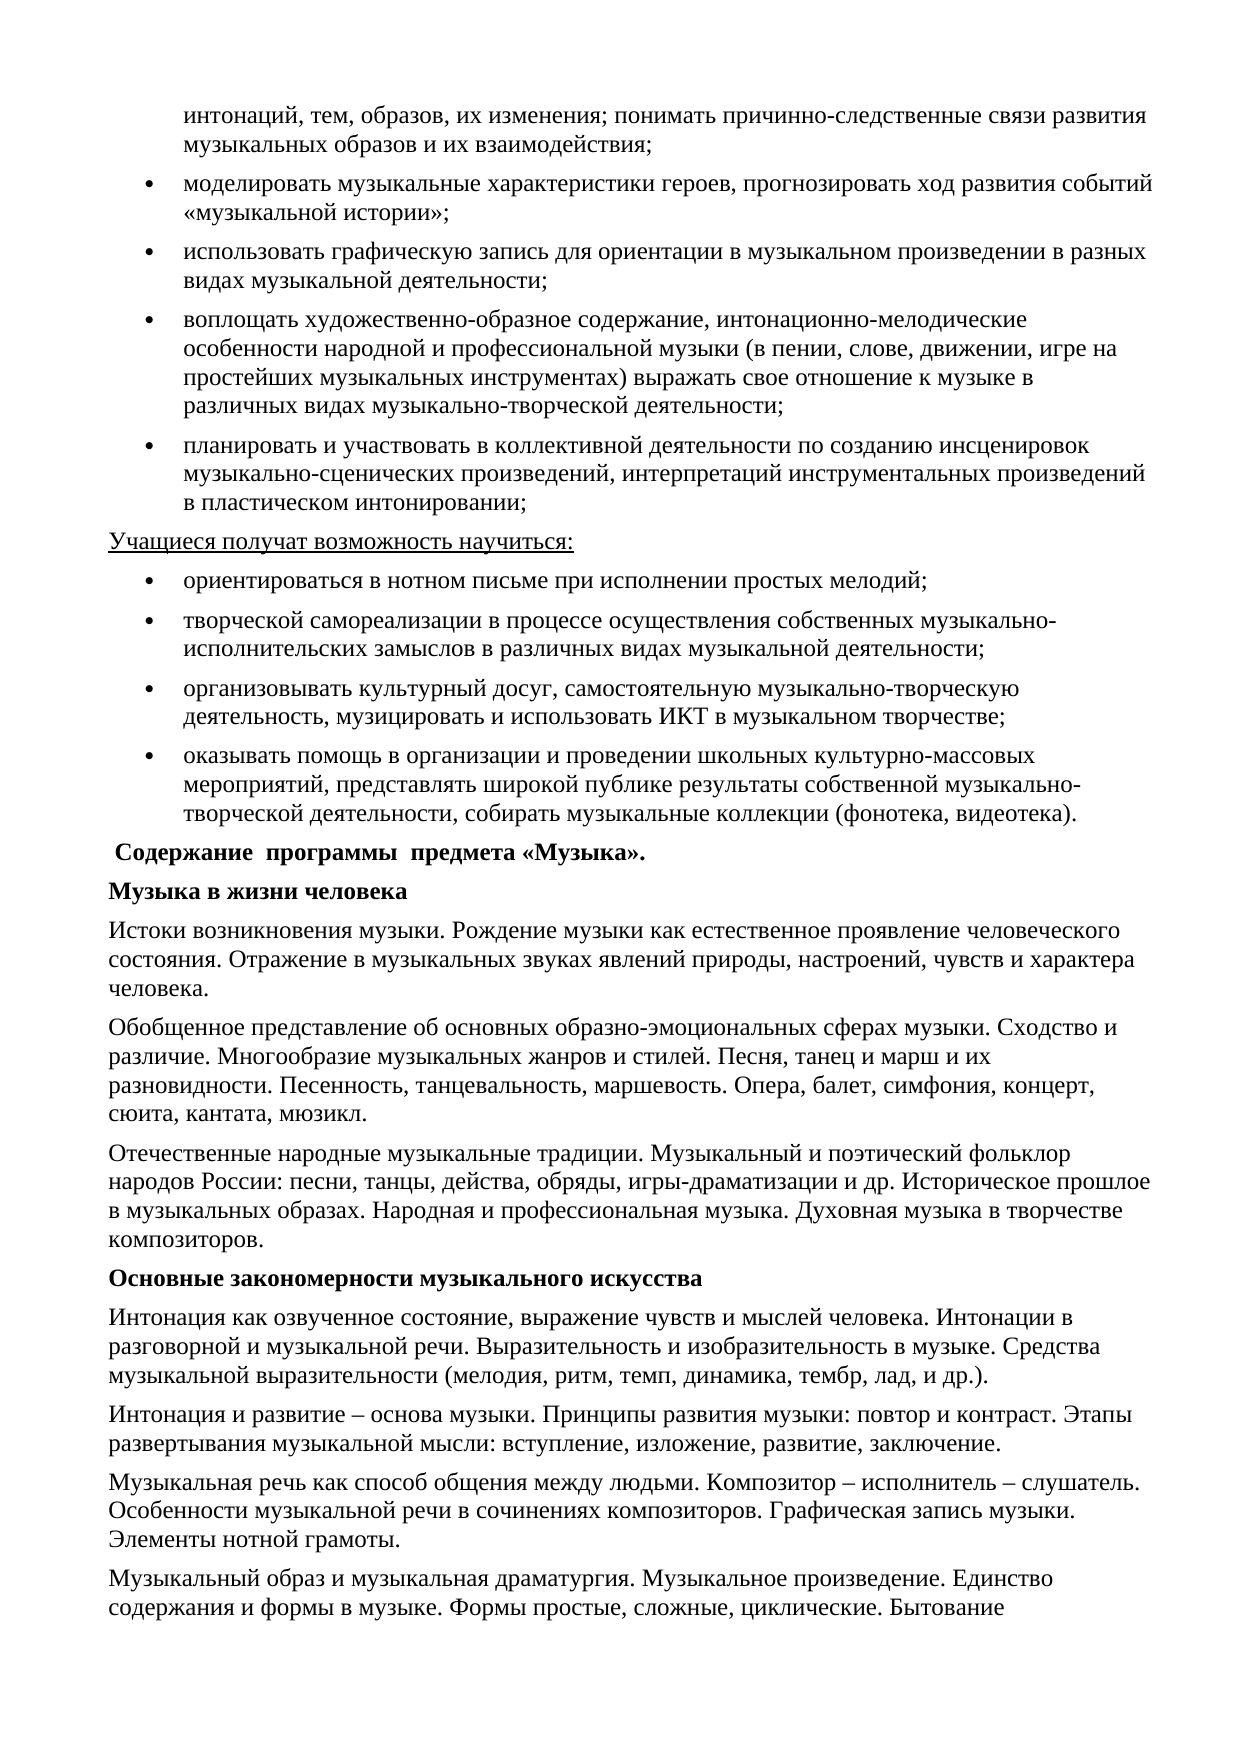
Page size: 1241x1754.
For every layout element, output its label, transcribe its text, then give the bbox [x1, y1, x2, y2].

table_header [1155, 89, 1240, 1623]
table_header Пояснительная записка к рабочей учебной программе по музыке Программа «К вершинам музыкального искусства» по предмету «Музыка» для I–IV классов начальной школы общеобразовательных учреждений соответствует требованиям Федерального государственного образовательного стандарта начального общего образования второго поколения, а также примерной программе по музыке для начальной школы. Содержание программы разработано в развитие основных положений музыкально-педагогической концепции Д. Б. Кабалевского и призвано «ввести учащихся в мир большого музыкального искусства, научить их любить и понимать музыку во всем богатстве ее форм и жанров… воспитать в учащихся музыкальную культуру как неотъемлемую часть всей их духовной культуры». Педагогические технологии, реализуемые в программе, способствуют раскрытию творческого потенциала каждого учащегося, формированию его мировоззренческой, гражданской позиции, ценностных ориентаций, интеграции личности ребенка в национальную и мировую культуру. Цель уроков музыки в 1х классах – формирование фундамента музыкальной культуры учащихся как части их общей и духовной культуры. Целевая установка программы достигается путем введения ребенка в многообразный мир музыкальной культуры через интонации, темы, музыкальные сочинения, доступные его восприятию. Целевая установка реализуется через интерес первоклассников к музыке, к музыкальным занятиям, обобщение и систематизацию уже имеющегося у них жизненно-музыкального опыта, первичных представлений о различных явлениях жизни, внутреннем мире человека, которые находят свое выражение в ярких музыкальных и художественных образах. Задачи музыкального образования по данной программе: формировать эмоционально-ценностное отношение учащихся к музыкальному искусству на основе лучших образцов народного и профессионального музыкального творчества, аккумулирующих духовные ценности человечества; развивать музыкально-образное мышление школьников адекватно природе музыки – искусства «интонируемого смысла», в процессе постижения музыкальных произведений разных жанров, форм, стилей; формировать опыт музыкально-творческой деятельности учащихся как выражение отношения к окружающему миру с позиции триединства композитора-исполнителя-слушателя. формировать у школьников потребность в музыкально-досуговой деятельности, обогащающей личность ребенка и способствующей сохранению и развитию традиций отечественной музыкальной культуры. Общая характеристика учебного предмета Концепция предметной линии учебников по музыке («К вершинам музыкального искусства») предлагает новый вектор развития музыкальной культуры школьников, направленный на интенсификацию музыкального мышления и творческое проявление ребенка во всех формах общения с музыкой в процессе целостного постижения произведений мировой и отечественной классики. Это выражается: в логике тематического построения курса, реализующей путь развития музыкального восприятия школьников от отдельных музыкальных образов к целостной музыкальной драматургии произведений крупных жанров и форм; в реализации интонационно-стилевого подхода к отбору музыкального материала, к освоению содержания музыкальных произведений, изучению особенностей музыкального языка; в разнообразии ракурсов постижения фольклорных образцов, в том числе сквозь призму произведений композиторского творчества, как органичной составляющей жизни музыкальных героев, что позволяет раскрыть неразрывную связь народной и профессиональной музыки, опираясь на глубокое знание фольклора композиторами-классиками; в построении творческого диалога ребенка с композитором и исполнителем посредством проектирования музыкальных характеристик «героев» и драматургического развития произведения в опоре на собственный жизненный и музыкальный опыт детей, их воображение, интуицию и фантазию; в методическом подходе к освоению музыкального произведения в процессе создания его моделей: вербальной, графической, пластической, звуковой. Процесс введения учащихся в мир высокой музыки строится на основе следующих методических принципов: адекватность постижения каждого музыкального произведения природе музыкального искусства, специфике его стиля, жанра, драматургии; освоение интонационного языка музыки как «родного», понятного без перевода; целостность изучения музыкальных произведений как основа гармонии эмоционального и интеллектуального начал в музыкальном развитии ребенка; взаимодействие визуального, аудиального и кинестетического каналов восприятия как фактор индивидуализации процесса освоения ребенком музыкальных произведений. Погружение ребенка в крупное музыкальное произведение реализуется в программе посредством цикла уроков, каждый из которых становится определенным этапом единого творческого процесса: уроки знакомства с основными темами-образами произведения, уроки осмысления развивающих этапов «музыкальной истории», обобщения пройденного. Это позволяет тщательно изучить музыкальное произведение от начала до конца, углубляться в изученный материал, возвращаясь к нему с новых позиций, проверять правомерность гипотез, высказанных детьми на предыдущих занятиях. При этом каждое новое произведение осваивается в сравнении с ранее пройденными и «готовит почву» для усвоения последующих произведений, что способствует формированию целостности музыкальной культуры ребенка. Социальную значимость музыкальных занятий усиливает публичное исполнение детьми оперной и симфонической музыки. Конкурсы «дирижеров» и эскизные постановки оперных сцен – это и праздник музыки, и своеобразный отчет о проделанной работе в классе, и продолжение обучения, поскольку только в условиях концертного исполнения музыки для других в полной мере выявляются ее коммуникативные функции – возникает общение с публикой посредством музыки. Качество знания и понимания учащимися музыки, уровень их исполнительской культуры создают предпосылки для творческих контактов с профессиональными музыкантами – носителями академической музыкальной традиции. Все это усиливает эмоционально-художественное воздействие музыки на детей, формирует у них ощущение успешности обучения, стимулирует интерес к музыке и индивидуальное творчество. Место учебного предмета «Музыка» в учебном плане Программа «Музыка. К вершинам музыкального искусства» для учреждений общего начального образования составлена в соответствии с объемом учебного времени, отведенным на изучение данного предмета в Базисном учебном плане образовательных учреждений общего образования. Предмет «Музыка» изучается в 1-х классах в общем объеме 33 часа Урок музыки поддерживается разными формами внеурочной музыкальной деятельности школьников: вне школы – экскурсиями в музеи, на выставки, посещением концертов, спектаклей; в школе – кружками (например, электронного музыкального творчества, сольного и хорового пения, инструментального музицирования), студиями (музыкально-театральной) и другими творческими объединениями учащихся. Их работа создаст благоприятную среду для творческого самовыражения ребенка, расширит границы его познавательной активности, общения со сверстниками и учителями. В рамках данной программы предлагаются следующие направления внеурочной музыкальной деятельности учащихся: «Вокальный практикум» (хоровое, ансамблевое и сольное пение), создающий условия для овладения школьниками культурой вокального исполнительства в различных формах музыкально-творческой деятельности. «Фольклорное творчество», раскрывающее народные обряды и традиции, верования и представления о нравственных ценностях в синтезе музыкально-поэтической и танцевальной деятельности детей. «Электронное музыкальное творчество», предполагающее организацию практики музицирования учащихся с использованием современных технических средств создания и воспроизведения музыки (компьютеры, синтезаторы). «Музыкально-театральная студия», призванная расширить пространство для художественного самовыражения учащихся путем приобщения к театральному искусству в разных видах деятельности. Большое значение в организации музыкального образования младших школьников имеют проектные работы: «конкурсы дирижеров», инсценировки (эскизное исполнение) опер, фестивали и праздники любителей классической музыки, организация которых предполагает тесную взаимосвязь урочной и внеурочной деятельности школьников. Ценностные ориентиры содержания учебного предмета Российская музыкальная культура - одна из самых ярких страниц мирового музыкального искусства, аккумулирует духовный опыт предшествующих поколений, их представления о красоте, долге, чести, любви к Родине. Раскрытие огромного воспитательного потенциала отечественной музыки обеспечивает приоритет духовно-нравственного развития учащихся, является эффективным путем воспитания национального и гражданского самосознания - гордости за непреходящие художественные ценности России, признанные во всем мире. Основными ценностными ориентирами содержания предмета являются: Воспитание эмоционально-ценностного отношения к музыке в процессе освоения содержания музыкальных произведений как опыта обобщения и осмысления жизни человека, его чувств и мыслей. Формирование музыкальной картины мира во взаимодействии народного и профессионального творчества, композиторских, национальных и эпохальных стилей, музыкальных произведений разных жанров, форм и типов драматургии. Формирование интонационно-слухового опыта школьников, как сферы невербального общения, значимой для воспитания воображения и интуиции, эмоциональной отзывчивости, способности к сопереживанию. Развитие гибкого интонационно-образного мышления, позволяющего школьникам адекватно воспринимать произведения разнообразных жанров и форм, глубоко погружаться в наиболее значимые из них, схватывать существенные черты, типичные для ряда произведений. Разнообразие видов исполнительской музыкальной деятельности помогает учащимся войти в мир музыкального искусства, развить музыкальную память, воспитать художественный вкус. Ориентация музыкально-исполнительской деятельности школьников на наиболее интегративные ее виды (дирижирование и режиссура) создает условия для целостного охвата музыкального произведения в единстве его содержания и формы. Воспитание потребности школьников в музыкальном творчестве как форме самовыражения на основе импровизации и исполнительской интерпретации музыкальных произведений. Формирование у учащихся умения решать музыкально-творческие задачи не только на уроке, но и во внеурочной деятельности, принимать участие в художественных проектах класса, школы, культурных событиях села, города, района и др. Содержание обучения ориентировано на целенаправленную организацию и планомерное формирование музыкальной учебной деятельности, способствующей развитию личностных, коммуникативных, познавательных и предметных компетенций младшего школьника. Результаты изучения предмета «Музыка» по программе «К вершинам музыкального искусства» Личностные результаты: формирование основ российской гражданской идентичности, чувства гордости за свою Родину, российский народ и историю России, осознание своей этнической и национальной принадлежности в процессе освоения вершинных образцов отечественной музыкальной культуры, понимания ее значимости в мировом музыкальном процессе; становление гуманистических и демократических ценностных ориентаций, формирование уважительного отношения к иному мнению, истории и культуре разных народов на основе знакомства с их музыкальными традициями, выявления в них общих закономерностей исторического развития, процессов взаимовлияния, общности нравственных, ценностных, эстетических установок; формирование целостного, социально ориентированного взгляда на мир в процессе познания произведений разных жанров, форм и стилей, разнообразных типов музыкальных образов и их взаимодействия; овладение начальными навыками адаптации в динамично изменяющемся и развивающемся мире путем ориентации в многообразии музыкальной действительности и участия в музыкальной жизни класса, школы, города и др.; развитие мотивов учебной деятельности и формирование личностного смысла учения посредством раскрытия связей и отношений между музыкой и жизнью, освоения способов отражения жизни в музыке и различных форм воздействия музыки на человека; формирование представлений о нравственных нормах, развитие доброжелательности и эмоциональной отзывчивости, сопереживания чувствам других людей на основе восприятия произведений мировой музыкальной классики, их коллективного обсуждения и интерпретации в разных видах музыкальной исполнительской деятельности; формирование эстетических потребностей, ценностей и чувств на основе развития музыкально-эстетического сознания, проявляющего себя в эмоционально-ценностном отношении к искусству, понимании его функций в жизни человека и общества; развитие навыков сотрудничества со взрослыми и сверстниками в разных социальных ситуациях в процессе освоения разных типов индивидуальной, групповой и коллективной музыкальной деятельности, при выполнении проектных заданий и проектных работ; формирование установки на безопасный, здоровый образ жизни через развитие представления о гармонии в человеке физического и духовного начал, воспитание бережного отношения к материальным и духовным ценностям музыкальной культуры; формирование мотивации к музыкальному творчеству, целеустремленности и настойчивости в достижении цели в процессе создания ситуации успешности музыкально-творческой деятельности учащихся. Метапредметные результаты: Познавательные: Учащиеся научатся: логическим действиям сравнения, анализа, синтеза, обобщения, классификации по родовидовым признакам, установления аналогий и причинно-следственных связей, построения рассуждений, отнесения к известным понятиям, выдвижения предположений и подтверждающих их доказательств; применять методы наблюдения, экспериментирования, моделирования, систематизации учебного материала, выявления известного и неизвестного при решении различных учебных задач; обсуждать проблемные вопросы, рефлексировать в ходе творческого сотрудничества, сравнивать результаты своей деятельности с результатами других учащихся; понимать причины успеха/неуспеха учебной деятельности; понимать различие отражения жизни в научных и художественных текстах; адекватно воспринимать художественные произведения, осознавать многозначность содержания их образов, существование различных интерпретаций одного произведения; выполнять творческие задачи, не имеющие однозначного решения; осуществлять поиск оснований целостности художественного явления (музыкального произведения), синтеза как составления целого из частей; использовать разные типы моделей при изучении художественного явления (графическая, пластическая, вербальная, знаково-символическая), моделировать различные отношения между объектами, преобразовывать модели в соответствии с содержанием учебного материала и поставленной учебной целью; пользоваться различными способами поиска (в справочных источниках и открытом учебном информационном пространстве сети Интернет), сбора, обработки, анализа, организации, передачи и интерпретации информации в соответствии с коммуникативными и познавательными задачами и технологиями учебного предмета. Учащиеся получат возможность: научиться реализовывать собственные творческие замыслы, готовить свое выступление и выступать с аудио-, видео- и графическим сопровождением; удовлетворять потребность в культурно-досуговой деятельности, духовно обогащающей личность, в расширении и углублении знаний о данной предметной области. Регулятивные: Учащиеся научатся: принимать и сохранять учебные цели и задачи, в соответствии с ними планировать, контролировать и оценивать собственные учебные действия; договариваться о распределении функций и ролей в совместной деятельности; осуществлять взаимный контроль, адекватно оценивать собственное поведение и поведение окружающих; выделять и удерживать предмет обсуждения и критерии его оценки, а также пользоваться на практике этими критериями. прогнозировать содержание произведения по его названию и жанру, предвосхищать композиторские решения по созданию музыкальных образов, их развитию и взаимодействию в музыкальном произведении; мобилизации сил и волевой саморегуляции в ходе приобретения опыта коллективного публичного выступления и при подготовке к нему. Учащиеся получат возможность научиться: ставить учебные цели, формулировать исходя из целей учебные задачи, осуществлять поиск наиболее эффективных способов достижения результата в процессе участия в индивидуальных, групповых проектных работах; действовать конструктивно, в том числе в ситуациях неуспеха за счет умения осуществлять поиск наиболее эффективных способов реализации целей с учетом имеющихся условий. Коммуникативные: Учащиеся научатся: понимать сходство и различие разговорной и музыкальной речи; слушать собеседника и вести диалог; участвовать в коллективном обсуждении, принимать различные точки зрения на одну и ту же проблему; излагать свое мнение и аргументировать свою точку зрения; понимать композиционные особенности устной (разговорной, музыкальной) речи и учитывать их при построении собственных высказываний в разных жизненных ситуациях; использовать речевые средства и средства информационных и коммуникационных технологий для решения коммуникативных и познавательных задач; опосредованно вступать в диалог с автором художественного произведения посредством выявления авторских смыслов и оценок, прогнозирования хода развития событий, сличения полученного результата с оригиналом с целью внесения дополнений и корректив в ход решения учебно-художественной задачи; приобрести опыт общения с публикой в условиях концертного предъявления результата творческой музыкально-исполнительской деятельности. Учащиеся получат возможность: совершенствовать свои коммуникативные умения и навыки, опираясь на знание композиционных функций музыкальной речи; создавать музыкальные произведения на поэтические тексты и публично исполнять их сольно или при поддержке одноклассников. Предметные результаты: У учащихся будут сформированы: первоначальные представления о роли музыки в жизни человека, в его духовно-нравственном развитии; о ценности музыкальных традиций народа; основы музыкальной культуры, художественный вкус, интерес к музыкальному искусству и музыкальной деятельности; представление о национальном своеобразии музыки в неразрывном единстве народного и профессионального музыкального творчества. Учащиеся научатся: активно творчески воспринимать музыку различных жанров, форм, стилей; слышать музыкальную речь как выражение чувств и мыслей человека, различать в ней выразительные и изобразительные интонации, узнавать характерные черты музыкальной речи разных композиторов; ориентироваться в разных жанрах музыкально-поэтического фольклора народов России (в том числе родного края); наблюдать за процессом музыкального развития на основе сходства и различия интонаций, тем, образов, их изменения; понимать причинно-следственные связи развития музыкальных образов и их взаимодействия; моделировать музыкальные характеристики героев, прогнозировать ход развития событий «музыкальной истории»; использовать графическую запись для ориентации в музыкальном произведении в разных видах музыкальной деятельности; воплощать художественно-образное содержание, интонационно-мелодические особенности народной и профессиональной музыки (в пении, слове, движении, игре на простейших музыкальных инструментах) выражать свое отношение к музыке в различных видах музыкально-творческой деятельности; планировать и участвовать в коллективной деятельности по созданию инсценировок музыкально-сценических произведений, интерпретаций инструментальных произведений в пластическом интонировании; Учащиеся получат возможность научиться: ориентироваться в нотном письме при исполнении простых мелодий; творческой самореализации в процессе осуществления собственных музыкально-исполнительских замыслов в различных видах музыкальной деятельности; организовывать культурный досуг, самостоятельную музыкально-творческую деятельность, музицировать и использовать ИКТ в музыкальном творчестве; оказывать помощь в организации и проведении школьных культурно-массовых мероприятий, представлять широкой публике результаты собственной музыкально-творческой деятельности, собирать музыкальные коллекции (фонотека, видеотека). Содержание программы предмета «Музыка». Музыка в жизни человека Истоки возникновения музыки. Рождение музыки как естественное проявление человеческого состояния. Отражение в музыкальных звуках явлений природы, настроений, чувств и характера человека. Обобщенное представление об основных образно-эмоциональных сферах музыки. Сходство и различие. Многообразие музыкальных жанров и стилей. Песня, танец и марш и их разновидности. Песенность, танцевальность, маршевость. Опера, балет, симфония, концерт, сюита, кантата, мюзикл. Отечественные народные музыкальные традиции. Музыкальный и поэтический фольклор народов России: песни, танцы, действа, обряды, игры-драматизации и др. Историческое прошлое в музыкальных образах. Народная и профессиональная музыка. Духовная музыка в творчестве композиторов. Основные закономерности музыкального искусства Интонация как озвученное состояние, выражение чувств и мыслей человека. Интонации в разговорной и музыкальной речи. Выразительность и изобразительность в музыке. Средства музыкальной выразительности (мелодия, ритм, темп, динамика, тембр, лад, и др.). Интонация и развитие – основа музыки. Принципы развития музыки: повтор и контраст. Этапы развертывания музыкальной мысли: вступление, изложение, развитие, заключение. Музыкальная речь как способ общения между людьми. Композитор – исполнитель – слушатель. Особенности музыкальной речи в сочинениях композиторов. Графическая запись музыки. Элементы нотной грамоты. Музыкальный образ и музыкальная драматургия. Музыкальное произведение. Единство содержания и формы в музыке. Формы простые, сложные, циклические. Бытование музыкальных произведений. Музыкальная картина мира Интонационно-образное богатство музыкального мира. Общее представление о музыкальной жизни страны. Детские хоровые, инструментальные коллективы, ансамбли песни и танца. Выдающиеся исполнительские коллективы (хоровые, симфонические). Музыкальные театры. Конкурсы и фестивали музыкантов. Музыка для детей: радио и телепередачи, видеофильмы, звукозаписи (CD, DVD). Различные виды музыки: вокальная, инструментальная, сольная, хоровая, оркестровая. Певческие голоса: детские, женские, мужские. Хоры: детский, женский, мужской, смешанный. Музыкальные инструменты. Оркестры: симфонический, духовой, народных инструментов. Народное и профессиональное музыкальное творчество разных стран мира. Многообразие этнокультурных исторически сложившихся традиций. Региональные музыкально-поэтические традиции: содержание, образная сфера и музыкальный язык. Формы организации учебного процесса: - групповые, коллективные, классные и внеклассные. Виды организации учебной деятельности: - экскурсия, путешествие, выставка, уроки-концерты, музыкальные инсценировки , музицирование…. Виды контроля: - вводный, текущий, итоговый - фронтальный, комбинированный, устный Формы (приемы) контроля: - наблюдение, самостоятельная работа, работа по карточке, тест. Промежуточная аттестация проводится в соответствии с требованиями к уровню подготовки учащихся 1 класса начальной школы в форме теста 1 раза в год: в конце второго полугодия (безоценочное обучение), во 2-х классах в форме творческих работ и тестовых заданий 1 раз в четверть. Тематическое планирование 1 класс Тема контрольного теста: "Итоговый тест за 1 класс" Требования к уровню подготовки учащихся начальной школы I класс побуждение эмоционального отклика на музыку разных жанров; развитие умений учащихся воспринимать музыкальные произведения с ярко выраженным жизненным содержанием, определение их характера и настроения; формирование навыков выражения своего отношения музыке в слове (эмоциональный словарь), пластике, а так же, мимике; развитие певческих умений и навыков (координации между слухом и голосом, выработка унисона, кантилены, спокойного дыхания), выразительное исполнение песен; развитие умений откликаться на музыку с помощью простейших движений и пластического интонирования, драматизация пьес программного характера. формирование навыков элементарного музицирования на простейших инструментах; освоение элементов музыкальной грамоты как средство осознания музыкальной речи. Творчески изучая музыкальное искусство, к концу 1 класса обучающиеся должны уметь: продемонстрировать личностно-окрашенное эмоционально-образное восприятие музыки, увлеченность музыкальными занятиями и музыкально-творческой деятельностью; воплощать в звучании голоса или инструмента образы природы и окружающей жизни, настроения, чувства, характер и мысли человека; продемонстрировать понимание интонационно-образной природы музыкального искусства, взаимосвязи выразительности и изобразительности в музыке, многозначности музыкальной речи в ситуации сравнения произведений разных видов искусств; эмоционально откликнуться на музыкальное произведение и выразить свое впечатление в пении, игре или пластике; передавать собственные музыкальные впечатления с помощью какого-либо вида музыкально-творческой деятельности, выступать в роли слушателей, эмоционально откликаясь на исполнение музыкальных произведений; охотно участвовать в коллективной творческой деятельности при воплощении различных музыкальных образов; продемонстрировать знания о различных видах музыки, музыкальных инструментах; использовать систему графических знаков для ориентации в нотном письме при пении простейших мелодий; узнавать изученные музыкальные сочинения, называть их авторов; исполнять музыкальные произведения отдельных форм и жанров (пение, драматизация, музыкально-пластическое движение, инструментальное музицирование, импровизация и др.). [107, 89, 1155, 1623]
